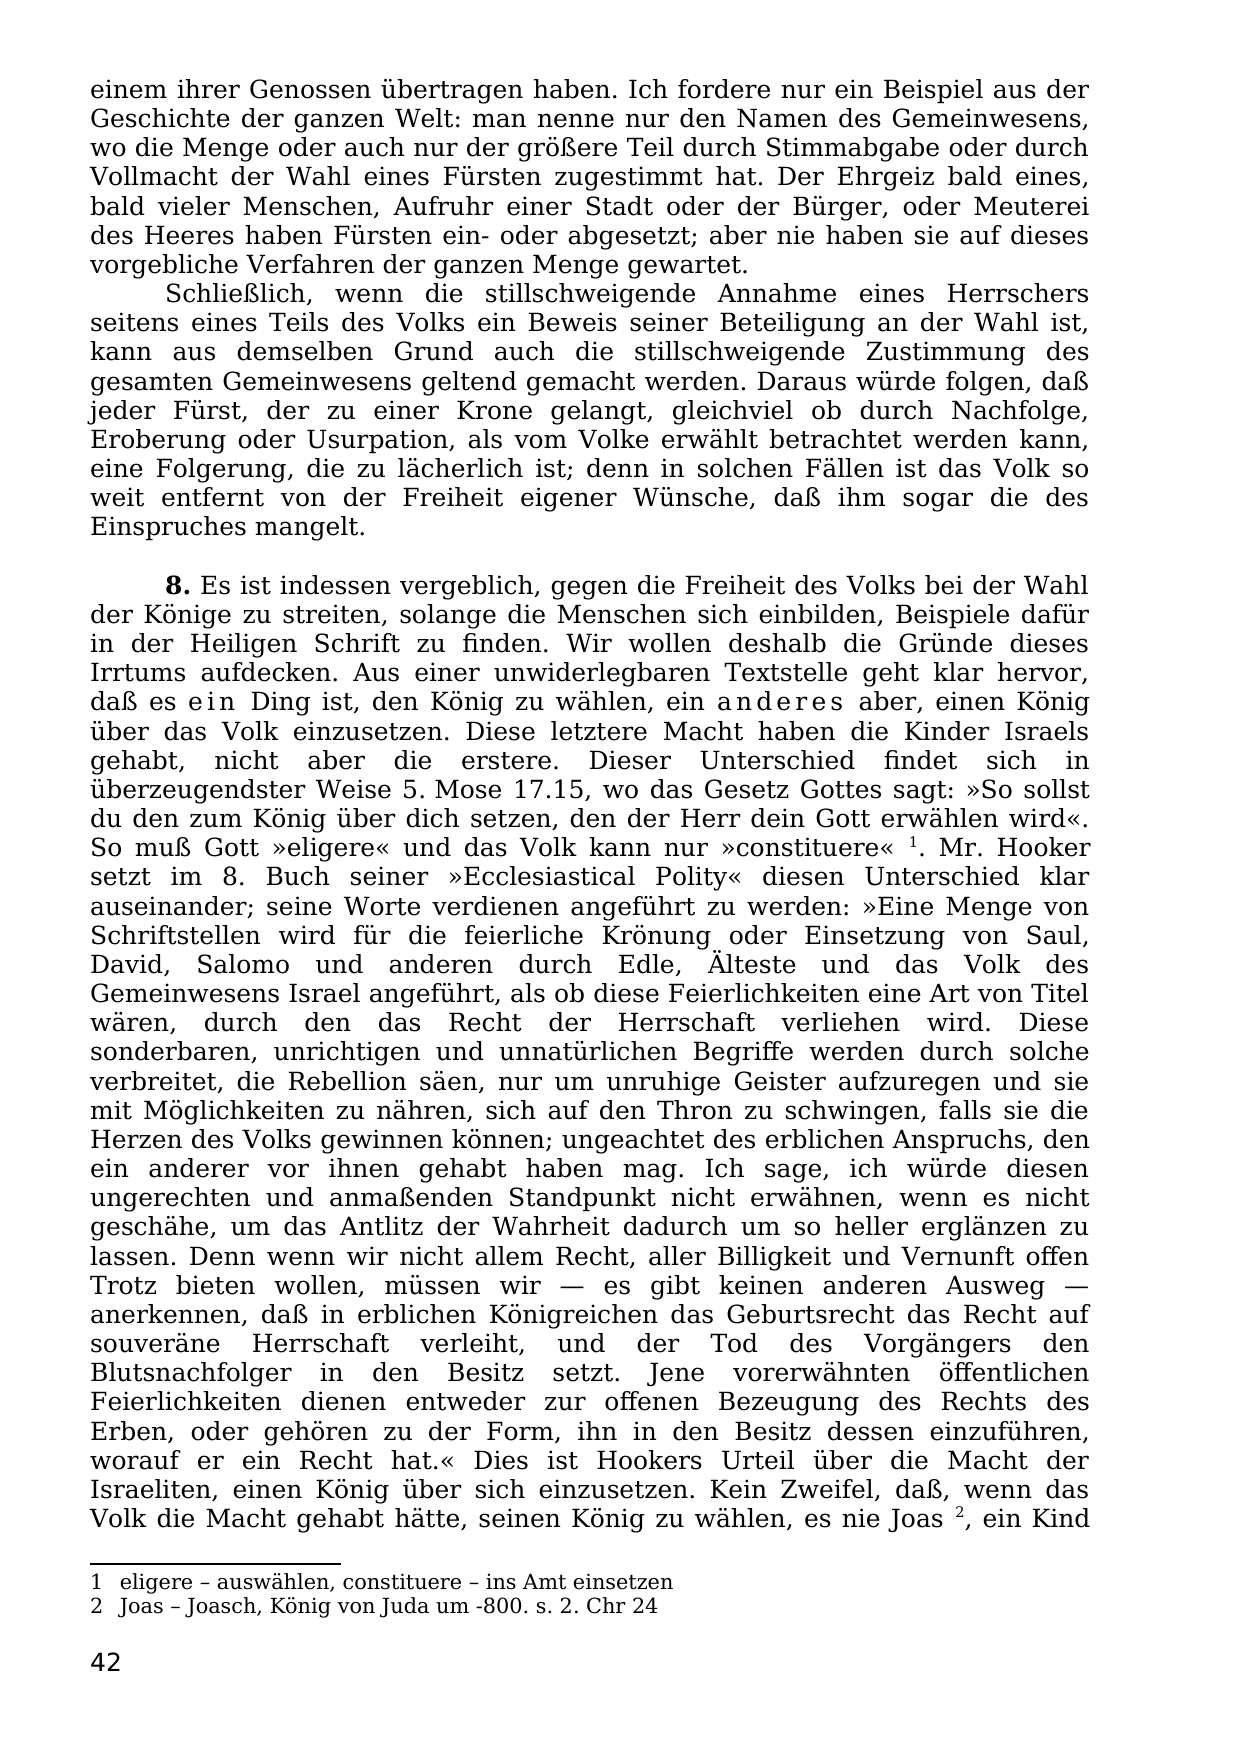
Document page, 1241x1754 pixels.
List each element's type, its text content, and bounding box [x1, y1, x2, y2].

text eligere – auswählen, constituere – ins Amt einsetzen [90, 1570, 1091, 1594]
text Schließlich, wenn die stillschweigende Annahme eines Herrschers seitens eines Teils des Volks ein Beweis seiner Beteiligung an der Wahl ist, kann aus demselben Grund auch die stillschweigende Zustimmung des gesamten Gemeinwesens geltend gemacht werden. Daraus würde folgen, daß jeder Fürst, der zu einer Krone gelangt, gleichviel ob durch Nachfolge, Eroberung oder Usurpation, als vom Volke erwählt betrachtet werden kann, eine Folgerung, die zu lächerlich ist; denn in solchen Fällen ist das Volk so weit entfernt von der Freiheit eigener Wünsche, daß ihm sogar die des Einspruches mangelt. [90, 279, 1091, 542]
text einem ihrer Genossen übertragen haben. Ich fordere nur ein Beispiel aus der Geschichte der ganzen Welt: man nenne nur den Namen des Gemeinwesens, wo die Menge oder auch nur der größere Teil durch Stimmabgabe oder durch Vollmacht der Wahl eines Fürsten zugestimmt hat. Der Ehrgeiz bald eines, bald vieler Menschen, Aufruhr einer Stadt oder der Bürger, oder Meuterei des Heeres haben Fürsten ein- oder abgesetzt; aber nie haben sie auf dieses vorgebliche Verfahren der ganzen Menge gewartet. [90, 75, 1091, 279]
text Joas – Joasch, König von Juda um -800. s. 2. Chr 24 [90, 1594, 1091, 1618]
text 8. Es ist indessen vergeblich, gegen die Freiheit des Volks bei der Wahl der Könige zu streiten, solange die Menschen sich einbilden, Beispiele dafür in der Heiligen Schrift zu finden. Wir wollen deshalb die Gründe dieses Irrtums aufdecken. Aus einer unwiderlegbaren Textstelle geht klar hervor, daß es ein Ding ist, den König zu wählen, ein anderes aber, einen König über das Volk einzusetzen. Diese letztere Macht haben die Kinder Israels gehabt, nicht aber die erstere. Dieser Unterschied findet sich in überzeugendster Weise 5. Mose 17.15, wo das Gesetz Gottes sagt: »So sollst du den zum König über dich setzen, den der Herr dein Gott erwählen wird«. So muß Gott »eligere« und das Volk kann nur »constituere« . Mr. Hooker setzt im 8. Buch seiner »Ecclesiastical Polity« diesen Unterschied klar auseinander; seine Worte verdienen angeführt zu werden: »Eine Menge von Schriftstellen wird für die feierliche Krönung oder Einsetzung von Saul, David, Salomo und anderen durch Edle, Älteste und das Volk des Gemeinwesens Israel angeführt, als ob diese Feierlichkeiten eine Art von Titel wären, durch den das Recht der Herrschaft verliehen wird. Diese sonderbaren, unrichtigen und unnatürlichen Begriffe werden durch solche verbreitet, die Rebellion säen, nur um unruhige Geister aufzuregen und sie mit Möglichkeiten zu nähren, sich auf den Thron zu schwingen, falls sie die Herzen des Volks gewinnen können; ungeachtet des erblichen Anspruchs, den ein anderer vor ihnen gehabt haben mag. Ich sage, ich würde diesen ungerechten und anmaßenden Standpunkt nicht erwähnen, wenn es nicht geschähe, um das Antlitz der Wahrheit dadurch um so heller erglänzen zu lassen. Denn wenn wir nicht allem Recht, aller Billigkeit und Vernunft offen Trotz bieten wollen, müssen wir — es gibt keinen anderen Ausweg — anerkennen, daß in erblichen Königreichen das Geburtsrecht das Recht auf souveräne Herrschaft verleiht, und der Tod des Vorgängers den Blutsnachfolger in den Besitz setzt. Jene vorerwähnten öffentlichen Feierlichkeiten dienen entweder zur offenen Bezeugung des Rechts des Erben, oder gehören zu der Form, ihn in den Besitz dessen einzuführen, worauf er ein Recht hat.« Dies ist Hookers Urteil über die Macht der Israeliten, einen König über sich einzusetzen. Kein Zweifel, daß, wenn das Volk die Macht gehabt hätte, seinen König zu wählen, es nie Joas , ein Kind von sieben Jahren, oder Manasse , einen Knaben von zwölf Jahren, gewählt haben würde; denn, wie Salomo sagt: »Wehe dir Land, dessen König ein Kind ist« . Noch ist es wahrscheinlich, daß die Israeliten Josia gewählt haben würden, der nur ein Kind war und Sohn eines verworfenen, abgöttischen Vaters, der von seinen eigenen Knechten getötet wurde; und dennoch setzte das ganze Volk den jungen Josia zum König ein und erschlug die Verschwörer am Tod seines Vaters Ammon, eine Gerechtigkeit des Volks, die Gott dadurch lohnte, daß er diesen Josia zu dem frömmsten König machte, dessen jenes Volk sich je zu erfreuen gehabt hat. [90, 542, 1091, 1533]
